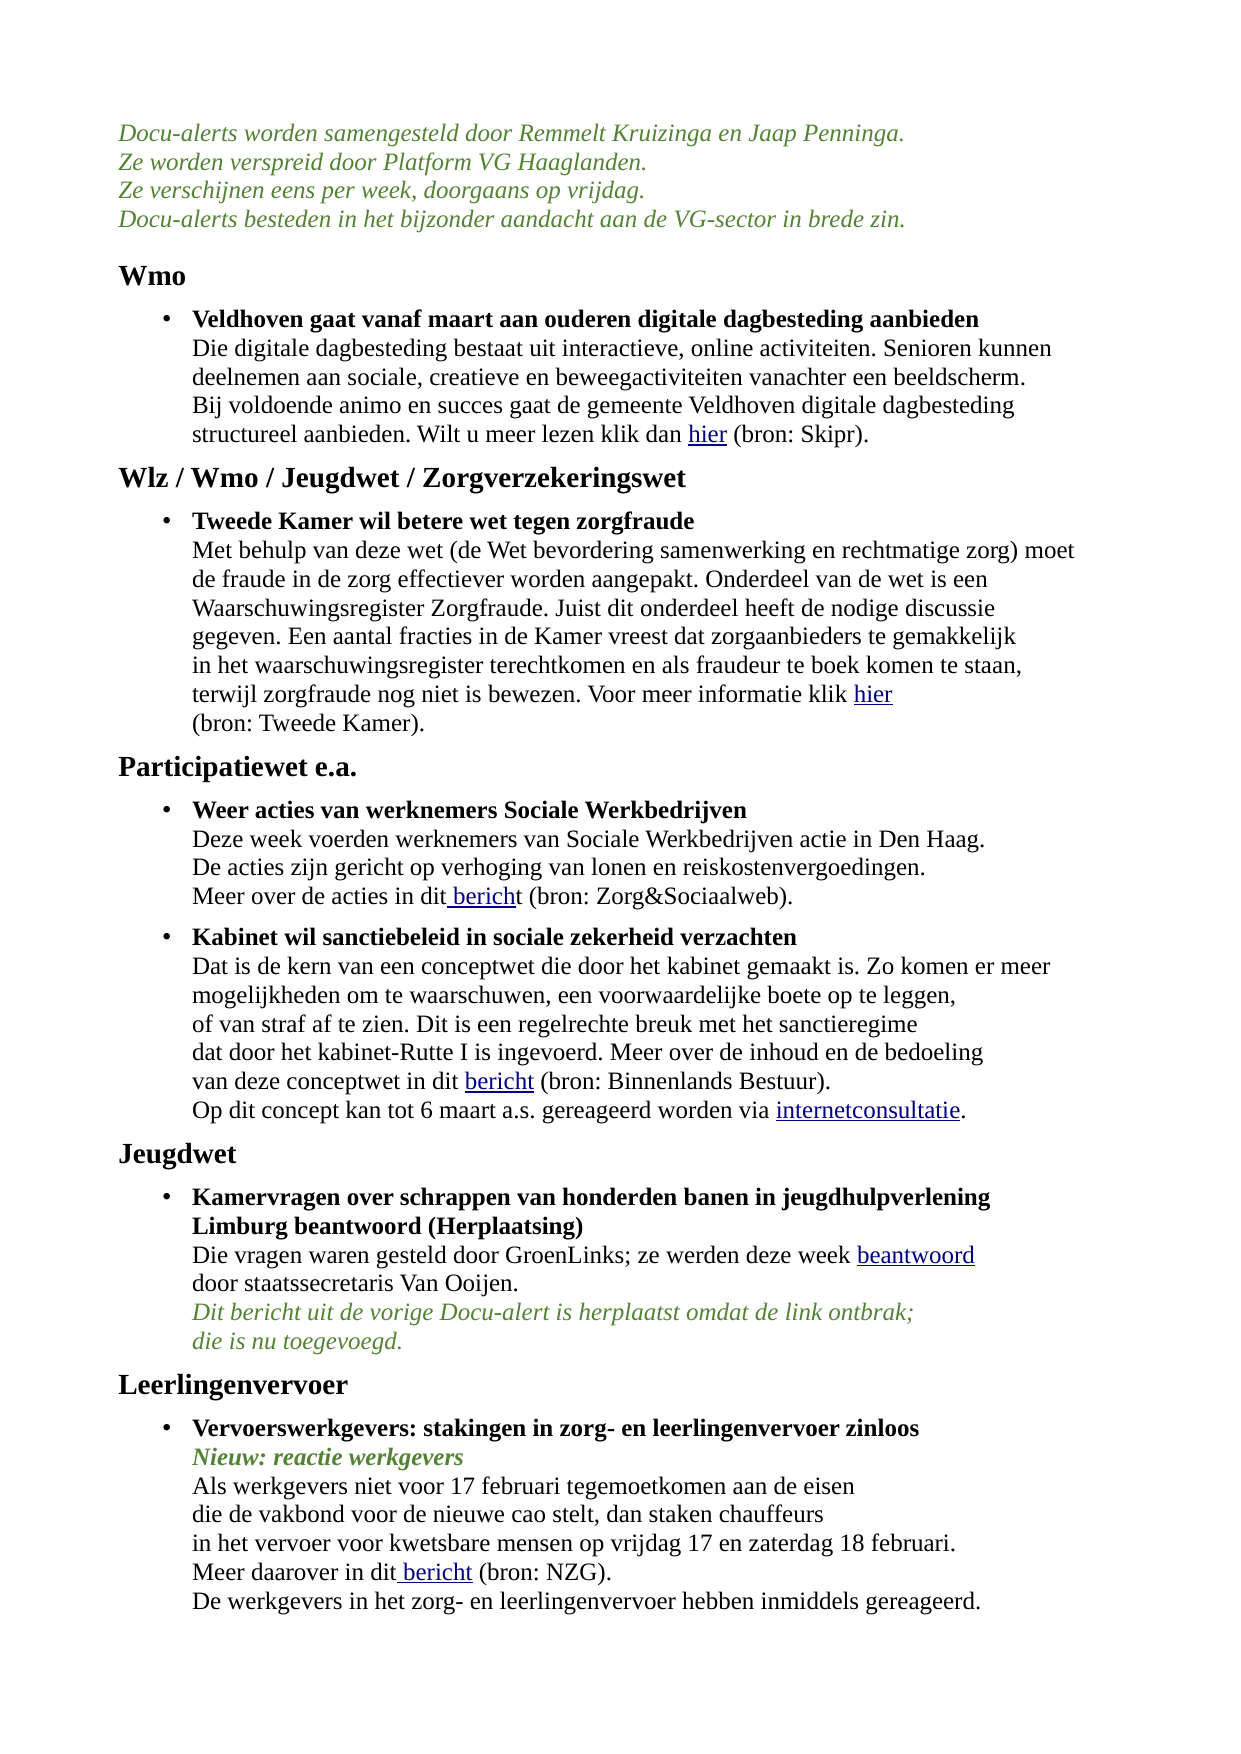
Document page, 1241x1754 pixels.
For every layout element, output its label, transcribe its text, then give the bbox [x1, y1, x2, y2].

text Wmo [118, 258, 1122, 292]
list Kabinet wil sanctiebeleid in sociale zekerheid verzachten Dat is de kern van een conceptwet die door het kabinet gemaakt is. Zo komen er meer mogelijkheden om te waarschuwen, een voorwaardelijke boete op te leggen, of van straf af te zien. Dit is een regelrechte breuk met het sanctieregime dat door het kabinet-Rutte I is ingevoerd. Meer over de inhoud en de bedoeling van deze conceptwet in dit bericht (bron: Binnenlands Bestuur). Op dit concept kan tot 6 maart a.s. gereageerd worden via internetconsultatie. [162, 922, 1122, 1124]
list Kamervragen over schrappen van honderden banen in jeugdhulpverlening Limburg beantwoord (Herplaatsing) Die vragen waren gesteld door GroenLinks; ze werden deze week beantwoord door staatssecretaris Van Ooijen. Dit bericht uit de vorige Docu-alert is herplaatst omdat de link ontbrak; die is nu toegevoegd. [162, 1182, 1122, 1355]
list Tweede Kamer wil betere wet tegen zorgfraude Met behulp van deze wet (de Wet bevordering samenwerking en rechtmatige zorg) moet de fraude in de zorg effectiever worden aangepakt. Onderdeel van de wet is een Waarschuwingsregister Zorgfraude. Juist dit onderdeel heeft de nodige discussie gegeven. Een aantal fracties in de Kamer vreest dat zorgaanbieders te gemakkelijk in het waarschuwingsregister terechtkomen en als fraudeur te boek komen te staan, terwijl zorgfraude nog niet is bewezen. Voor meer informatie klik hier (bron: Tweede Kamer). [162, 506, 1122, 736]
list Veldhoven gaat vanaf maart aan ouderen digitale dagbesteding aanbieden Die digitale dagbesteding bestaat uit interactieve, online activiteiten. Senioren kunnen deelnemen aan sociale, creatieve en beweegactiviteiten vanachter een beeldscherm. Bij voldoende animo en succes gaat de gemeente Veldhoven digitale dagbesteding structureel aanbieden. Wilt u meer lezen klik dan hier (bron: Skipr). [162, 304, 1122, 448]
text Leerlingenvervoer [118, 1367, 1122, 1401]
text Wlz / Wmo / Jeugdwet / Zorgverzekeringswet [118, 460, 1122, 494]
text Participatiewet e.a. [118, 749, 1122, 782]
text Jeugdwet [118, 1136, 1122, 1170]
list Weer acties van werknemers Sociale Werkbedrijven Deze week voerden werknemers van Sociale Werkbedrijven actie in Den Haag. De acties zijn gericht op verhoging van lonen en reiskostenvergoedingen. Meer over de acties in dit bericht (bron: Zorg&Sociaalweb). [162, 795, 1122, 910]
list Vervoerswerkgevers: stakingen in zorg- en leerlingenvervoer zinloos Nieuw: reactie werkgevers Als werkgevers niet voor 17 februari tegemoetkomen aan de eisen die de vakbond voor de nieuwe cao stelt, dan staken chauffeurs in het vervoer voor kwetsbare mensen op vrijdag 17 en zaterdag 18 februari. Meer daarover in dit bericht (bron: NZG). De werkgevers in het zorg- en leerlingenvervoer hebben inmiddels gereageerd. [162, 1413, 1122, 1614]
text Docu-alerts worden samengesteld door Remmelt Kruizinga en Jaap Penninga. Ze worden verspreid door Platform VG Haaglanden. Ze verschijnen eens per week, doorgaans op vrijdag. Docu-alerts besteden in het bijzonder aandacht aan de VG-sector in brede zin. [118, 118, 1122, 233]
